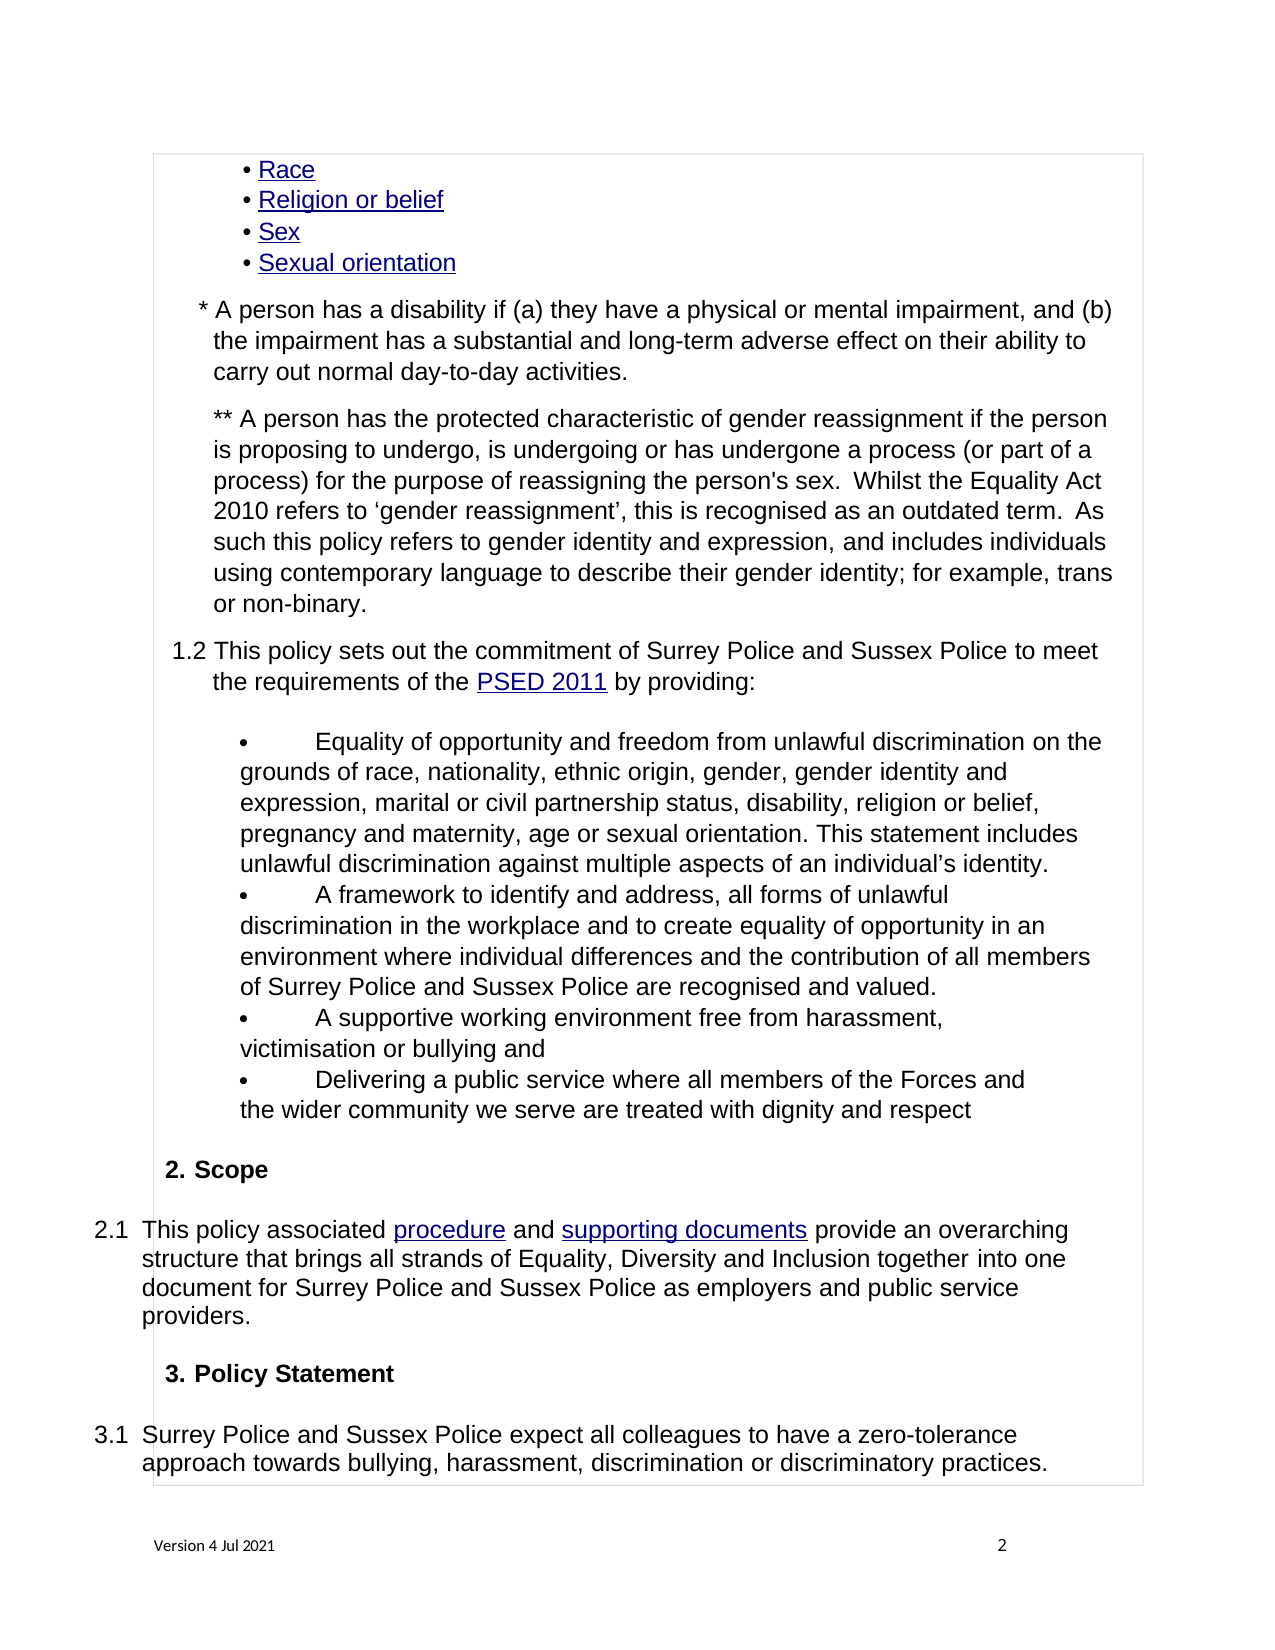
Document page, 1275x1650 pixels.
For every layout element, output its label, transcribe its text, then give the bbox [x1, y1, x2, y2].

list Sex [242, 217, 1142, 246]
list [1144, 186, 1181, 214]
list Surrey Police and Sussex Police expect all colleagues to have a zero-tolerance approach towards bullying, harassment, discrimination or discriminatory practices. [154, 1419, 1118, 1477]
subtitle Scope [165, 1155, 1142, 1183]
text ** A person has the protected characteristic of gender reassignment if the person is proposing to undergo, is undergoing or has undergone a process (or part of a process) for the purpose of reassigning the person's sex. Whilst the Equality Act 2010 refers to ‘gender reassignment’, this is recognised as an outdated term. As such this policy refers to gender identity and expression, and includes individuals using contemporary language to describe their gender identity; for example, trans or non-binary. [213, 404, 1123, 617]
list [1144, 154, 1181, 183]
subtitle Policy Statement [165, 1359, 1142, 1388]
text 1.2 This policy sets out the commitment of Surrey Police and Sussex Police to meet the requirements of the PSED 2011 by providing: [172, 636, 1123, 695]
subtitle [1144, 1155, 1181, 1183]
list This policy associated procedure and supporting documents provide an overarching structure that brings all strands of Equality, Diversity and Inclusion together into one document for Surrey Police and Sussex Police as employers and public service providers. [154, 1215, 1126, 1330]
list A supportive working environment free from harassment, victimisation or bullying and [240, 1003, 1040, 1063]
list A framework to identify and address, all forms of unlawful discrimination in the workplace and to create equality of opportunity in an environment where individual differences and the contribution of all members of Surrey Police and Sussex Police are recognised and valued. [240, 880, 1102, 1001]
list Sexual orientation [242, 248, 1142, 277]
text * A person has a disability if (a) they have a physical or mental impairment, and (b) the impairment has a substantial and long-term adverse effect on their ability to carry out normal day-to-day activities. [198, 295, 1123, 386]
list Race [242, 155, 1142, 183]
list Surrey Police and Sussex Police expect all colleagues to have a zero-tolerance approach towards bullying, harassment, discrimination or discriminatory practices. [94, 1419, 153, 1477]
list Religion or belief [242, 186, 1142, 214]
list [1144, 248, 1181, 277]
list Delivering a public service where all members of the Forces and the wider community we serve are treated with dignity and respect [240, 1064, 1058, 1124]
list This policy associated procedure and supporting documents provide an overarching structure that brings all strands of Equality, Diversity and Inclusion together into one document for Surrey Police and Sussex Police as employers and public service providers. [94, 1215, 153, 1330]
subtitle [1144, 1359, 1181, 1388]
list Equality of opportunity and freedom from unlawful discrimination on the grounds of race, nationality, ethnic origin, gender, gender identity and expression, marital or civil partnership status, disability, religion or belief, pregnancy and maternity, age or sexual orientation. This statement includes unlawful discrimination against multiple aspects of an individual’s identity. [240, 727, 1126, 878]
list [1144, 217, 1181, 246]
